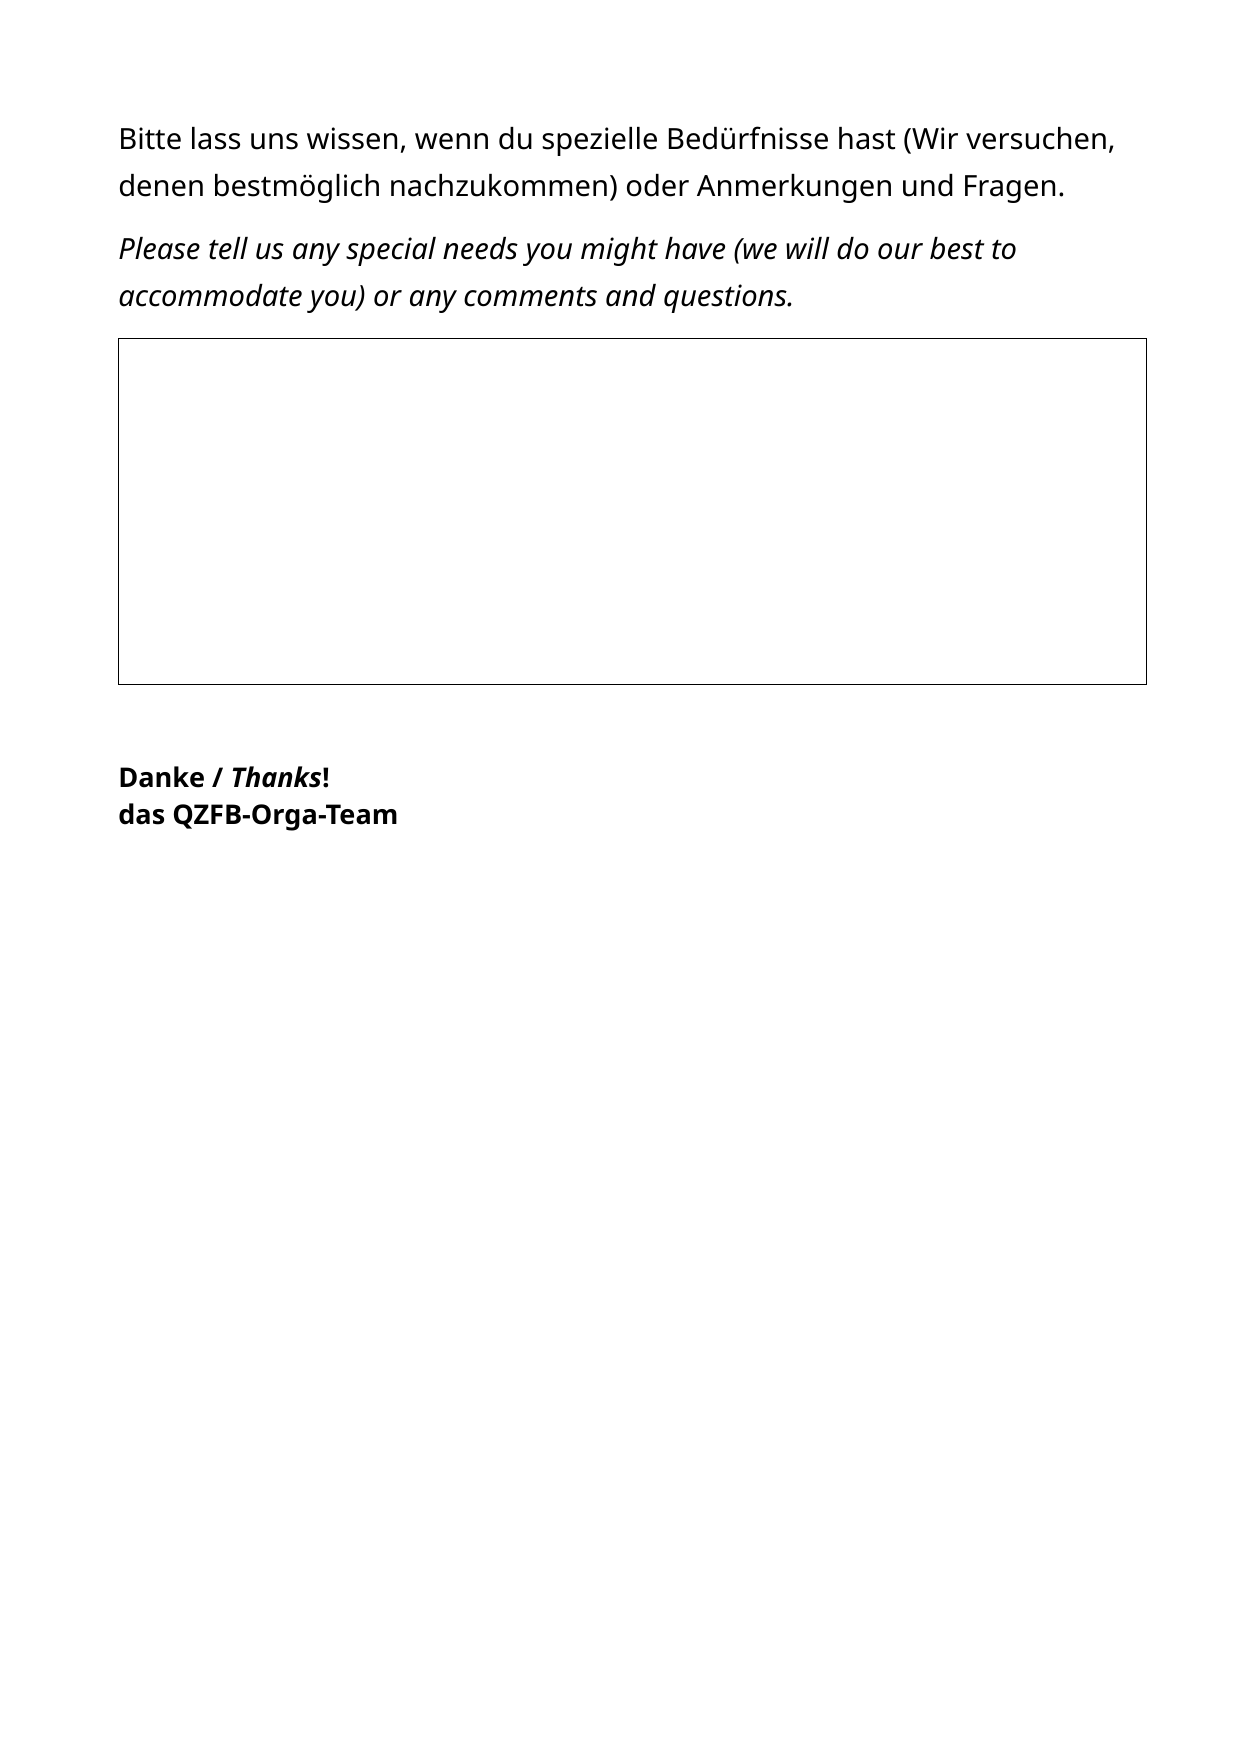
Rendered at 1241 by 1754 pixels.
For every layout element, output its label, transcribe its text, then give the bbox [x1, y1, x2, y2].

text Danke / Thanks! [118, 758, 1122, 795]
text Bitte lass uns wissen, wenn du spezielle Bedürfnisse hast (Wir versuchen, denen bestmöglich nachzukommen) oder Anmerkungen und Fragen. [118, 118, 1122, 205]
text Please tell us any special needs you might have (we will do our best to accommodate you) or any comments and questions. [118, 228, 1122, 315]
text das QZFB-Orga-Team [118, 795, 1122, 832]
